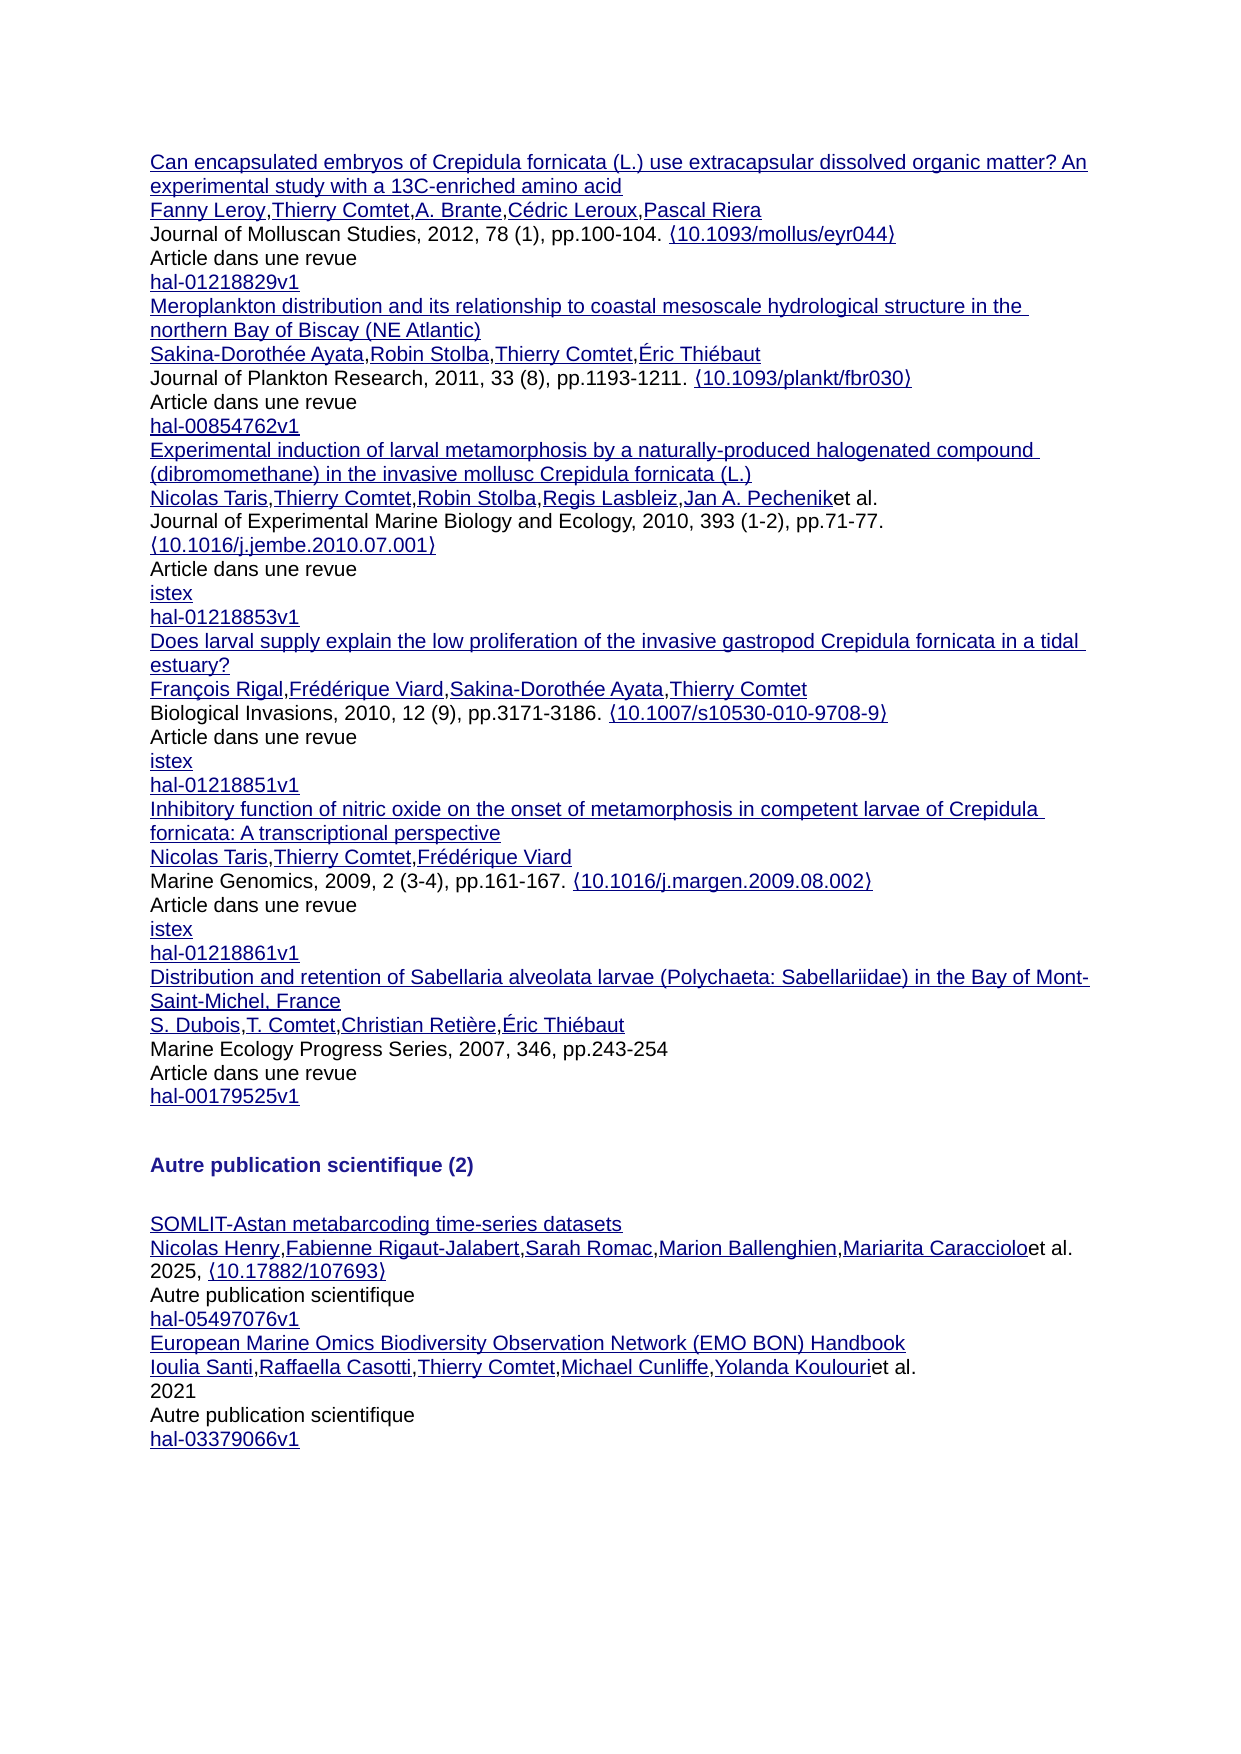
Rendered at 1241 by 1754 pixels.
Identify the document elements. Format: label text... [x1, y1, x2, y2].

table_cell Can encapsulated embryos of Crepidula fornicata (L.) use extracapsular dissolved organic matter? An experimental study with a 13C-enriched amino acid Fanny Leroy,Thierry Comtet,A. Brante,Cédric Leroux,Pascal Riera Journal of Molluscan Studies, 2012, 78 (1), pp.100-104. ⟨10.1093/mollus/eyr044⟩ Article dans une revue hal-01218829v1 [150, 150, 1090, 294]
subtitle Autre publication scientifique (2) [150, 1153, 1090, 1177]
table_header SOMLIT-Astan metabarcoding time-series datasets Nicolas Henry,Fabienne Rigaut-Jalabert,Sarah Romac,Marion Ballenghien,Mariarita Caraccioloet al. 2025, ⟨10.17882/107693⟩ Autre publication scientifique hal-05497076v1 [150, 1211, 1090, 1331]
table_cell Distribution and retention of Sabellaria alveolata larvae (Polychaeta: Sabellariidae) in the Bay of Mont- [150, 965, 1090, 986]
table_cell Saint-Michel, France S. Dubois,T. Comtet,Christian Retière,Éric Thiébaut Marine Ecology Progress Series, 2007, 346, pp.243-254 Article dans une revue hal-00179525v1 [150, 987, 1090, 1108]
table_cell Does larval supply explain the low proliferation of the invasive gastropod Crepidula fornicata in a tidal estuary? François Rigal,Frédérique Viard,Sakina-Dorothée Ayata,Thierry Comtet Biological Invasions, 2010, 12 (9), pp.3171-3186. ⟨10.1007/s10530-010-9708-9⟩ Article dans une revue istex hal-01218851v1 [150, 629, 1090, 797]
table_cell European Marine Omics Biodiversity Observation Network (EMO BON) Handbook Ioulia Santi,Raffaella Casotti,Thierry Comtet,Michael Cunliffe,Yolanda Koulouriet al. 2021 Autre publication scientifique hal-03379066v1 [150, 1331, 1090, 1451]
table_cell Meroplankton distribution and its relationship to coastal mesoscale hydrological structure in the northern Bay of Biscay (NE Atlantic) Sakina-Dorothée Ayata,Robin Stolba,Thierry Comtet,Éric Thiébaut Journal of Plankton Research, 2011, 33 (8), pp.1193-1211. ⟨10.1093/plankt/fbr030⟩ Article dans une revue hal-00854762v1 [150, 294, 1090, 437]
table_cell Inhibitory function of nitric oxide on the onset of metamorphosis in competent larvae of Crepidula fornicata: A transcriptional perspective Nicolas Taris,Thierry Comtet,Frédérique Viard Marine Genomics, 2009, 2 (3-4), pp.161-167. ⟨10.1016/j.margen.2009.08.002⟩ Article dans une revue istex hal-01218861v1 [150, 797, 1090, 964]
table_cell Experimental induction of larval metamorphosis by a naturally-produced halogenated compound (dibromomethane) in the invasive mollusc Crepidula fornicata (L.) Nicolas Taris,Thierry Comtet,Robin Stolba,Regis Lasbleiz,Jan A. Pecheniket al. Journal of Experimental Marine Biology and Ecology, 2010, 393 (1-2), pp.71-77. ⟨10.1016/j.jembe.2010.07.001⟩ Article dans une revue istex hal-01218853v1 [150, 438, 1090, 629]
